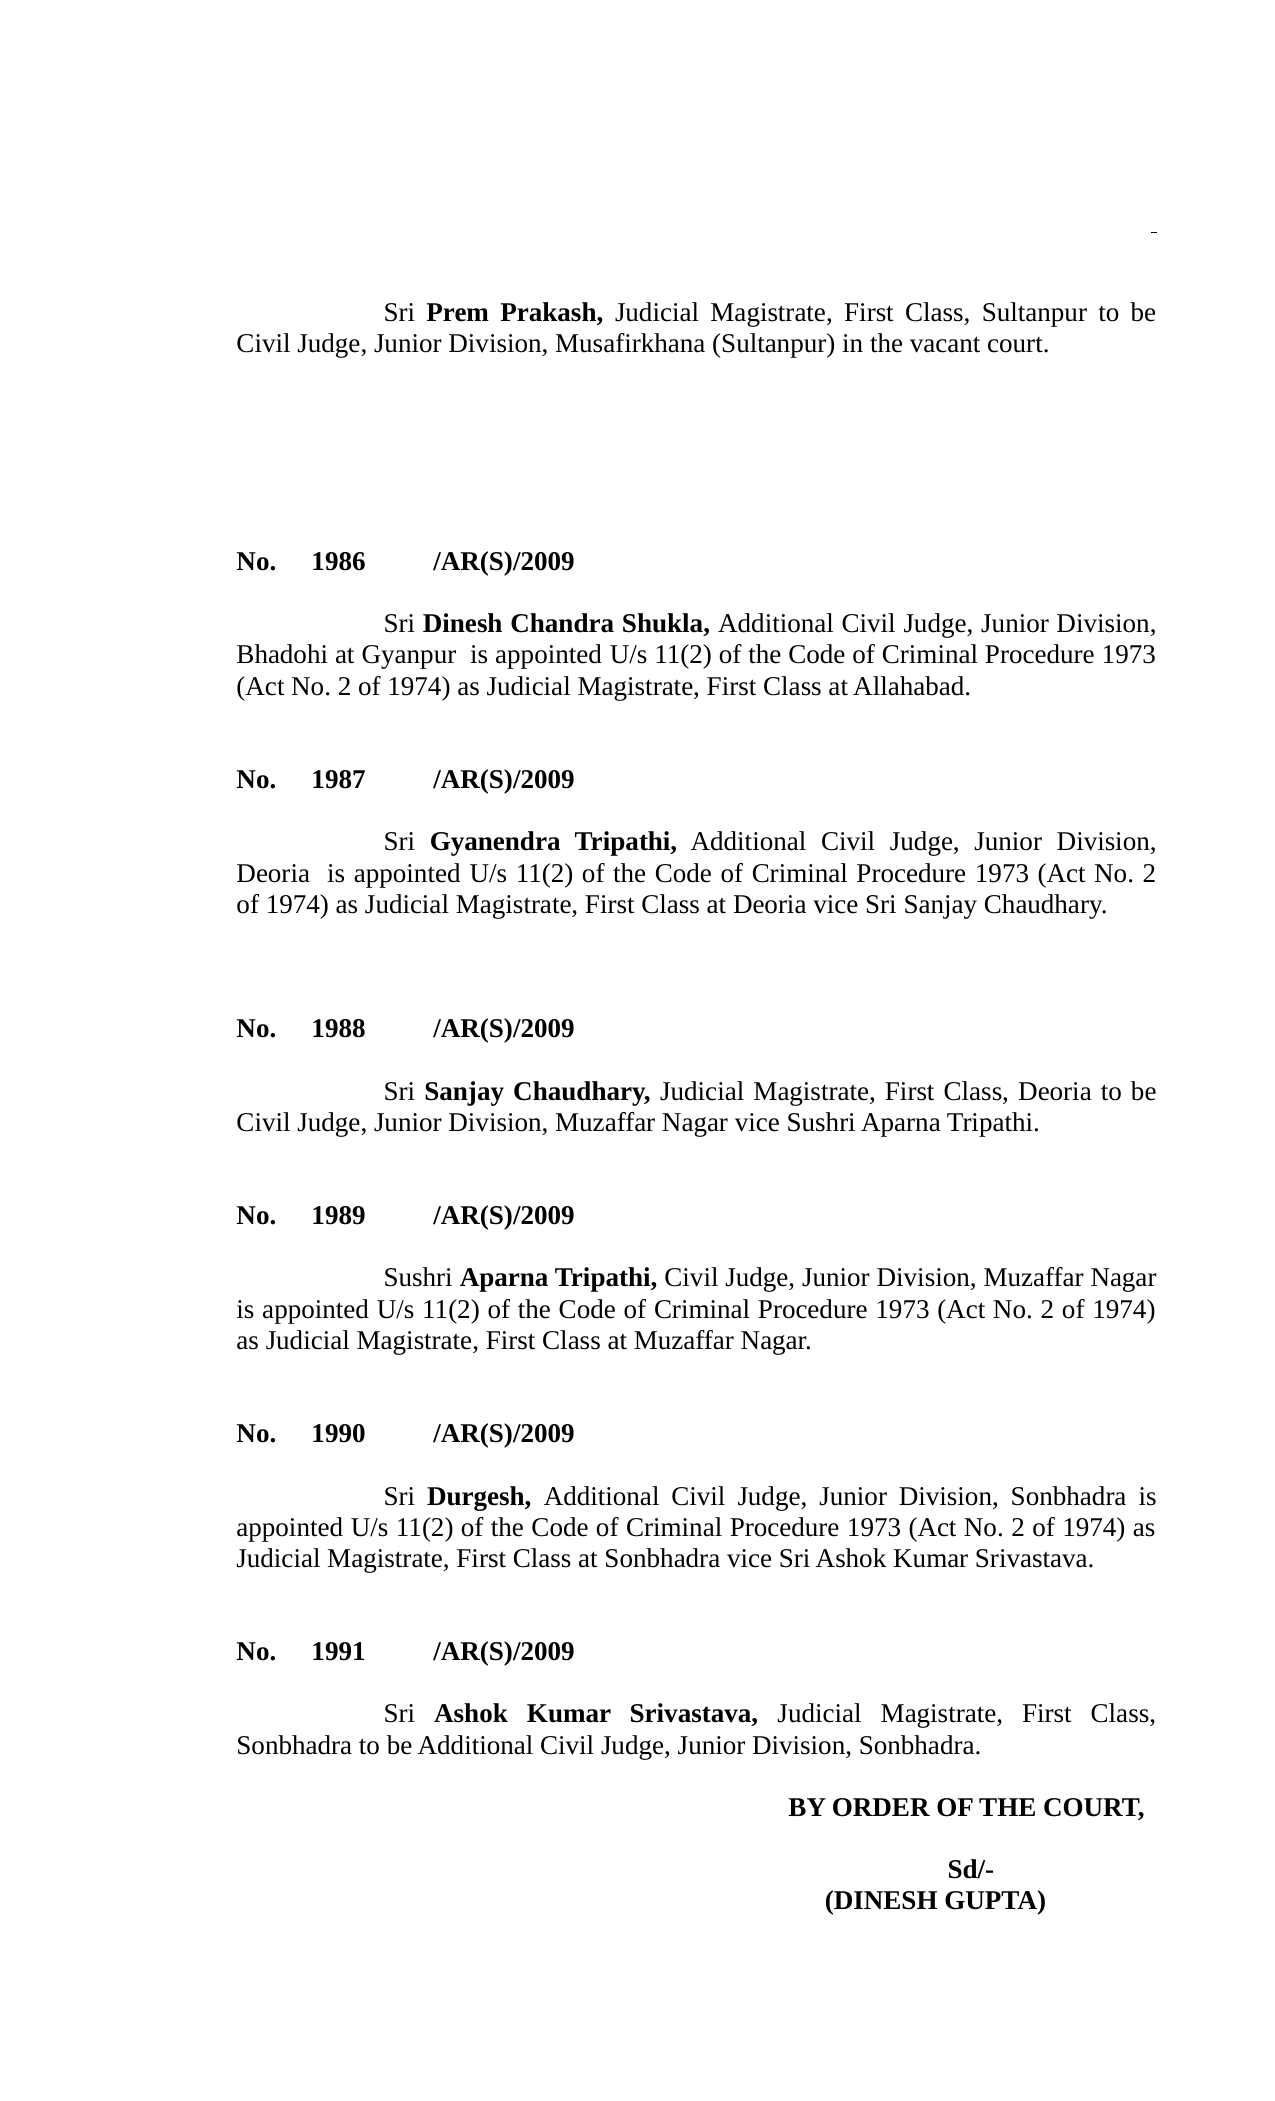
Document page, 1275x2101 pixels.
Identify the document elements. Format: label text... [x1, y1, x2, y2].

table_header /AR(S)/2009 [422, 1635, 614, 1666]
table_header No. [225, 1199, 292, 1230]
text Sri Prem Prakash, Judicial Magistrate, First Class, Sultanpur to be Civil Judge, Junior Division, Musafirkhana (Sultanpur) in the vacant court. [236, 296, 1157, 358]
text Sri Ashok Kumar Srivastava, Judicial Magistrate, First Class, Sonbhadra to be Additional Civil Judge, Junior Division, Sonbhadra. [236, 1698, 1157, 1760]
table_header No. [225, 1417, 292, 1448]
table_header No. [225, 1635, 292, 1666]
table_header No. [225, 1013, 292, 1043]
text (DINESH GUPTA) [236, 1884, 1159, 1916]
table_header 1987 [293, 763, 422, 794]
table_header No. [225, 763, 292, 794]
text Sd/- [236, 1853, 1159, 1884]
table_header 1986 [293, 545, 422, 576]
text Sri Gyanendra Tripathi, Additional Civil Judge, Junior Division, Deoria is appointed U/s 11(2) of the Code of Criminal Procedure 1973 (Act No. 2 of 1974) as Judicial Magistrate, First Class at Deoria vice Sri Sanjay Chaudhary. [236, 826, 1157, 919]
text Sri Dinesh Chandra Shukla, Additional Civil Judge, Junior Division, Bhadohi at Gyanpur is appointed U/s 11(2) of the Code of Criminal Procedure 1973 (Act No. 2 of 1974) as Judicial Magistrate, First Class at Allahabad. [236, 607, 1157, 701]
table_header /AR(S)/2009 [422, 1199, 614, 1230]
table_header 1989 [293, 1199, 422, 1230]
text Sri Durgesh, Additional Civil Judge, Junior Division, Sonbhadra is appointed U/s 11(2) of the Code of Criminal Procedure 1973 (Act No. 2 of 1974) as Judicial Magistrate, First Class at Sonbhadra vice Sri Ashok Kumar Srivastava. [236, 1479, 1157, 1573]
table_header 1988 [293, 1013, 422, 1043]
table_header /AR(S)/2009 [422, 763, 614, 794]
text Sri Sanjay Chaudhary, Judicial Magistrate, First Class, Deoria to be Civil Judge, Junior Division, Muzaffar Nagar vice Sushri Aparna Tripathi. [236, 1075, 1157, 1137]
table_header 1991 [293, 1635, 422, 1666]
text BY ORDER OF THE COURT, [686, 1791, 1157, 1822]
table_header 1990 [293, 1417, 422, 1448]
table_header /AR(S)/2009 [422, 1417, 614, 1448]
table_header /AR(S)/2009 [422, 1013, 614, 1043]
table_header No. [225, 545, 292, 576]
text Sushri Aparna Tripathi, Civil Judge, Junior Division, Muzaffar Nagar is appointed U/s 11(2) of the Code of Criminal Procedure 1973 (Act No. 2 of 1974) as Judicial Magistrate, First Class at Muzaffar Nagar. [236, 1262, 1157, 1355]
table_header /AR(S)/2009 [422, 545, 614, 576]
